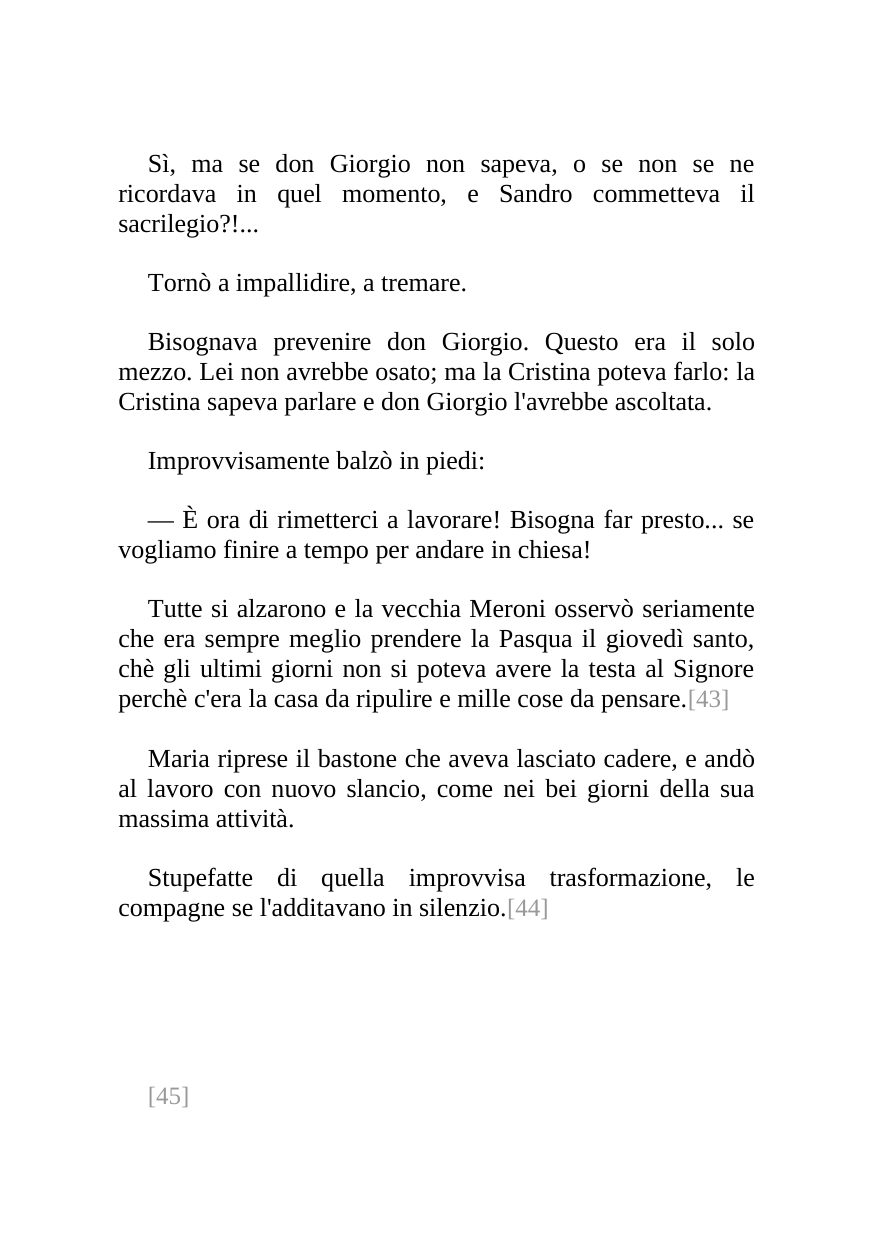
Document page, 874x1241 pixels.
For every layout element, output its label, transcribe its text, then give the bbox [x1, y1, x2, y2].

text Improvvisamente balzò in piedi: [118, 445, 756, 475]
text Sì, ma se don Giorgio non sapeva, o se non se ne ricordava in quel momento, e Sandro commetteva il sacrilegio?!... [118, 148, 756, 238]
text Tutte si alzarono e la vecchia Meroni osservò seriamente che era sempre meglio prendere la Pasqua il giovedì santo, chè gli ultimi giorni non si poteva avere la testa al Signore perchè c'era la casa da ripulire e mille cose da pensare.[43] [118, 593, 756, 713]
text — È ora di rimetterci a lavorare! Bisogna far presto... se vogliamo finire a tempo per andare in chiesa! [118, 504, 756, 564]
text Maria riprese il bastone che aveva lasciato cadere, e andò al lavoro con nuovo slancio, come nei bei giorni della sua massima attività. [118, 743, 756, 833]
text Stupefatte di quella improvvisa trasformazione, le compagne se l'additavano in silenzio.[44] [118, 862, 756, 922]
text Tornò a impallidire, a tremare. [118, 267, 756, 297]
text Bisognava prevenire don Giorgio. Questo era il solo mezzo. Lei non avrebbe osato; ma la Cristina poteva farlo: la Cristina sapeva parlare e don Giorgio l'avrebbe ascoltata. [118, 326, 756, 416]
text [45] [118, 1081, 756, 1110]
